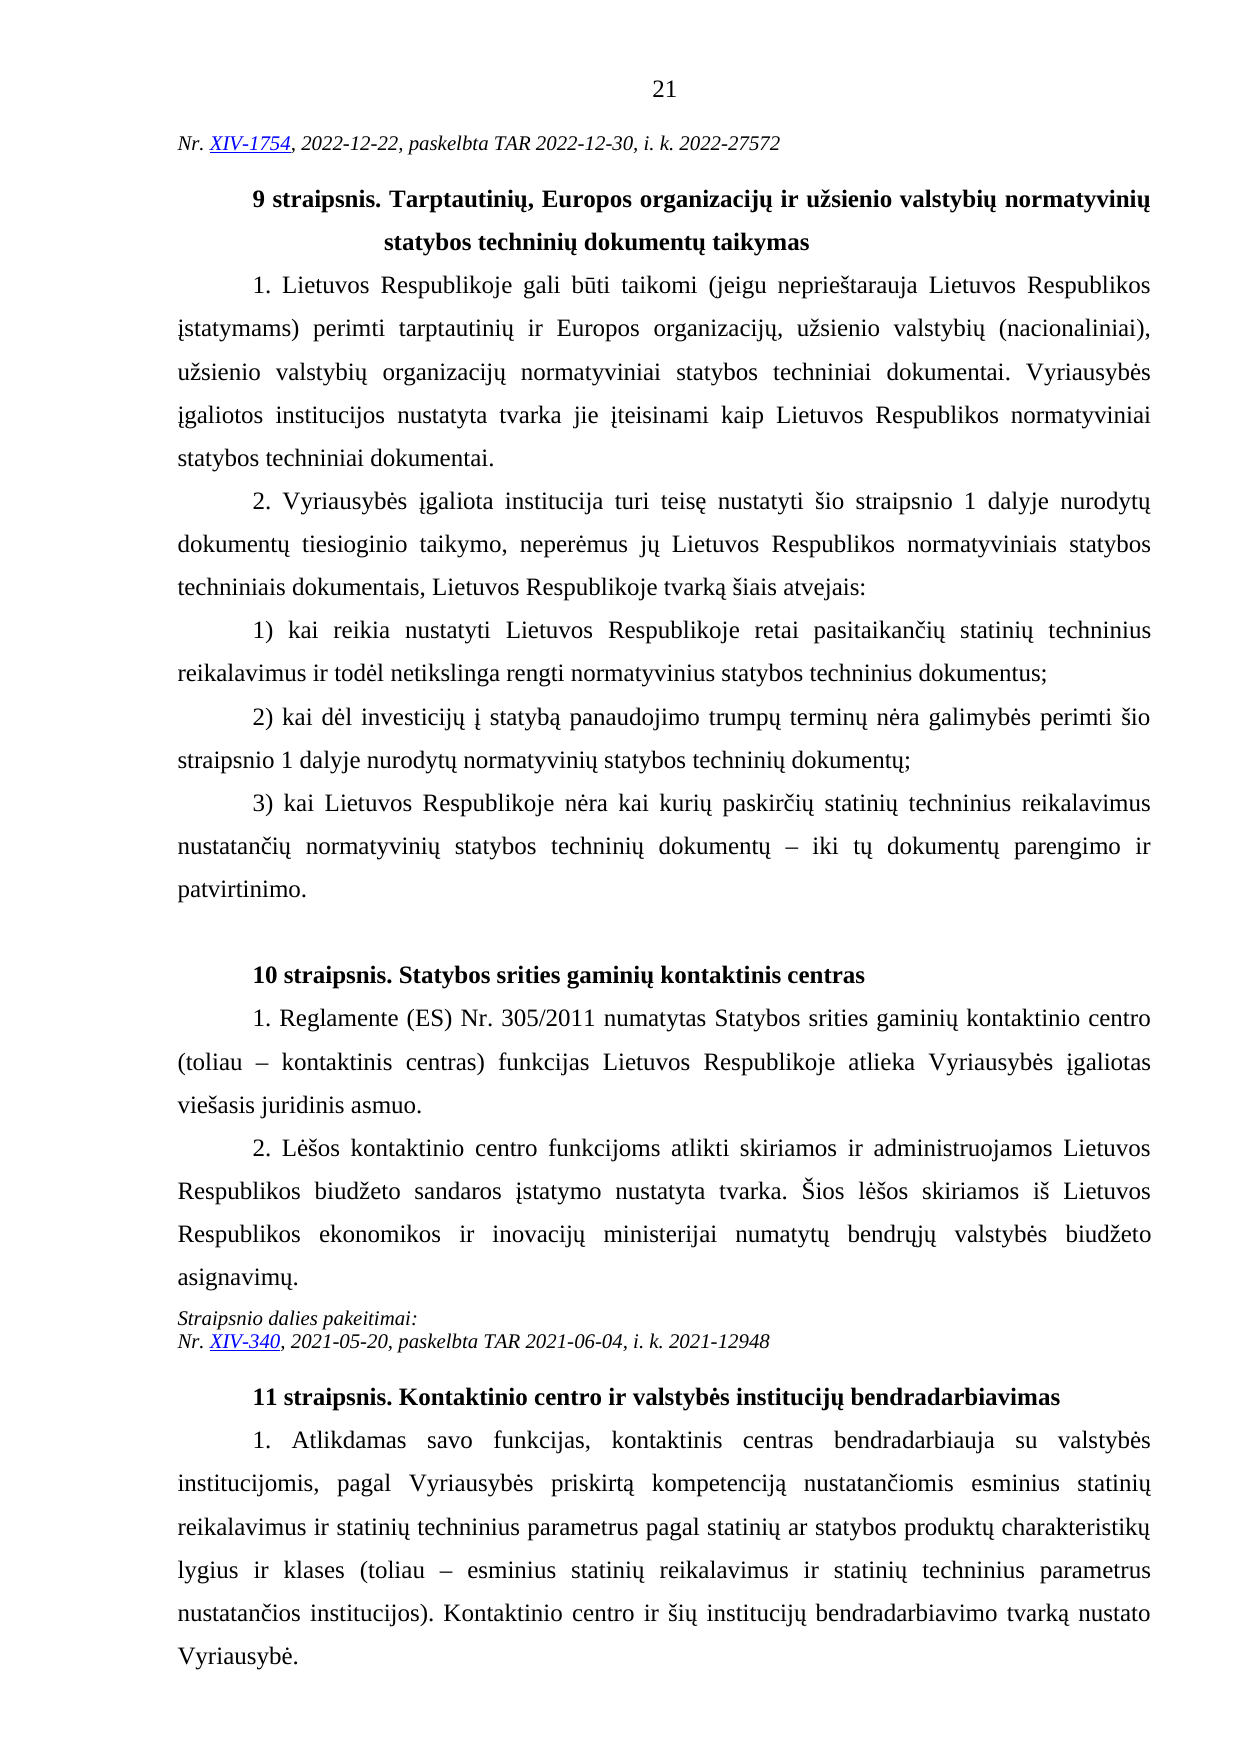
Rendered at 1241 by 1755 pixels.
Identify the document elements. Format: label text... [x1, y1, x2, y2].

text Straipsnio dalies pakeitimai: [177, 1305, 1152, 1329]
text 2. Lėšos kontaktinio centro funkcijoms atlikti skiriamos ir administruojamos Lietuvos Respublikos biudžeto sandaros įstatymo nustatyta tvarka. Šios lėšos skiriamos iš Lietuvos Respublikos ekonomikos ir inovacijų ministerijai numatytų bendrųjų valstybės biudžeto asignavimų. [177, 1133, 1152, 1291]
text Nr. XIV-340, 2021-05-20, paskelbta TAR 2021-06-04, i. k. 2021-12948 [177, 1329, 1152, 1353]
text 3) kai Lietuvos Respublikoje nėra kai kurių paskirčių statinių techninius reikalavimus nustatančių normatyvinių statybos techninių dokumentų – iki tų dokumentų parengimo ir patvirtinimo. [177, 788, 1152, 903]
text 1. Lietuvos Respublikoje gali būti taikomi (jeigu neprieštarauja Lietuvos Respublikos įstatymams) perimti tarptautinių ir Europos organizacijų, užsienio valstybių (nacionaliniai), užsienio valstybių organizacijų normatyviniai statybos techniniai dokumentai. Vyriausybės įgaliotos institucijos nustatyta tvarka jie įteisinami kaip Lietuvos Respublikos normatyviniai statybos techniniai dokumentai. [177, 270, 1152, 472]
text 1. Atlikdamas savo funkcijas, kontaktinis centras bendradarbiauja su valstybės institucijomis, pagal Vyriausybės priskirtą kompetenciją nustatančiomis esminius statinių reikalavimus ir statinių techninius parametrus pagal statinių ar statybos produktų charakteristikų lygius ir klases (toliau – esminius statinių reikalavimus ir statinių techninius parametrus nustatančios institucijos). Kontaktinio centro ir šių institucijų bendradarbiavimo tvarką nustato Vyriausybė. [177, 1425, 1152, 1670]
text Nr. XIV-1754, 2022-12-22, paskelbta TAR 2022-12-30, i. k. 2022-27572 [177, 131, 1152, 155]
text 1. Reglamente (ES) Nr. 305/2011 numatytas Statybos srities gaminių kontaktinio centro (toliau – kontaktinis centras) funkcijas Lietuvos Respublikoje atlieka Vyriausybės įgaliotas viešasis juridinis asmuo. [177, 1003, 1152, 1118]
text 10 straipsnis. Statybos srities gaminių kontaktinis centras [177, 960, 1152, 989]
text 11 straipsnis. Kontaktinio centro ir valstybės institucijų bendradarbiavimas [177, 1382, 1152, 1411]
text 9 straipsnis. Tarptautinių, Europos organizacijų ir užsienio valstybių normatyvinių statybos techninių dokumentų taikymas [252, 184, 1152, 256]
text 2) kai dėl investicijų į statybą panaudojimo trumpų terminų nėra galimybės perimti šio straipsnio 1 dalyje nurodytų normatyvinių statybos techninių dokumentų; [177, 702, 1152, 773]
text 1) kai reikia nustatyti Lietuvos Respublikoje retai pasitaikančių statinių techninius reikalavimus ir todėl netikslinga rengti normatyvinius statybos techninius dokumentus; [177, 615, 1152, 687]
text 2. Vyriausybės įgaliota institucija turi teisę nustatyti šio straipsnio 1 dalyje nurodytų dokumentų tiesioginio taikymo, neperėmus jų Lietuvos Respublikos normatyviniais statybos techniniais dokumentais, Lietuvos Respublikoje tvarką šiais atvejais: [177, 486, 1152, 601]
